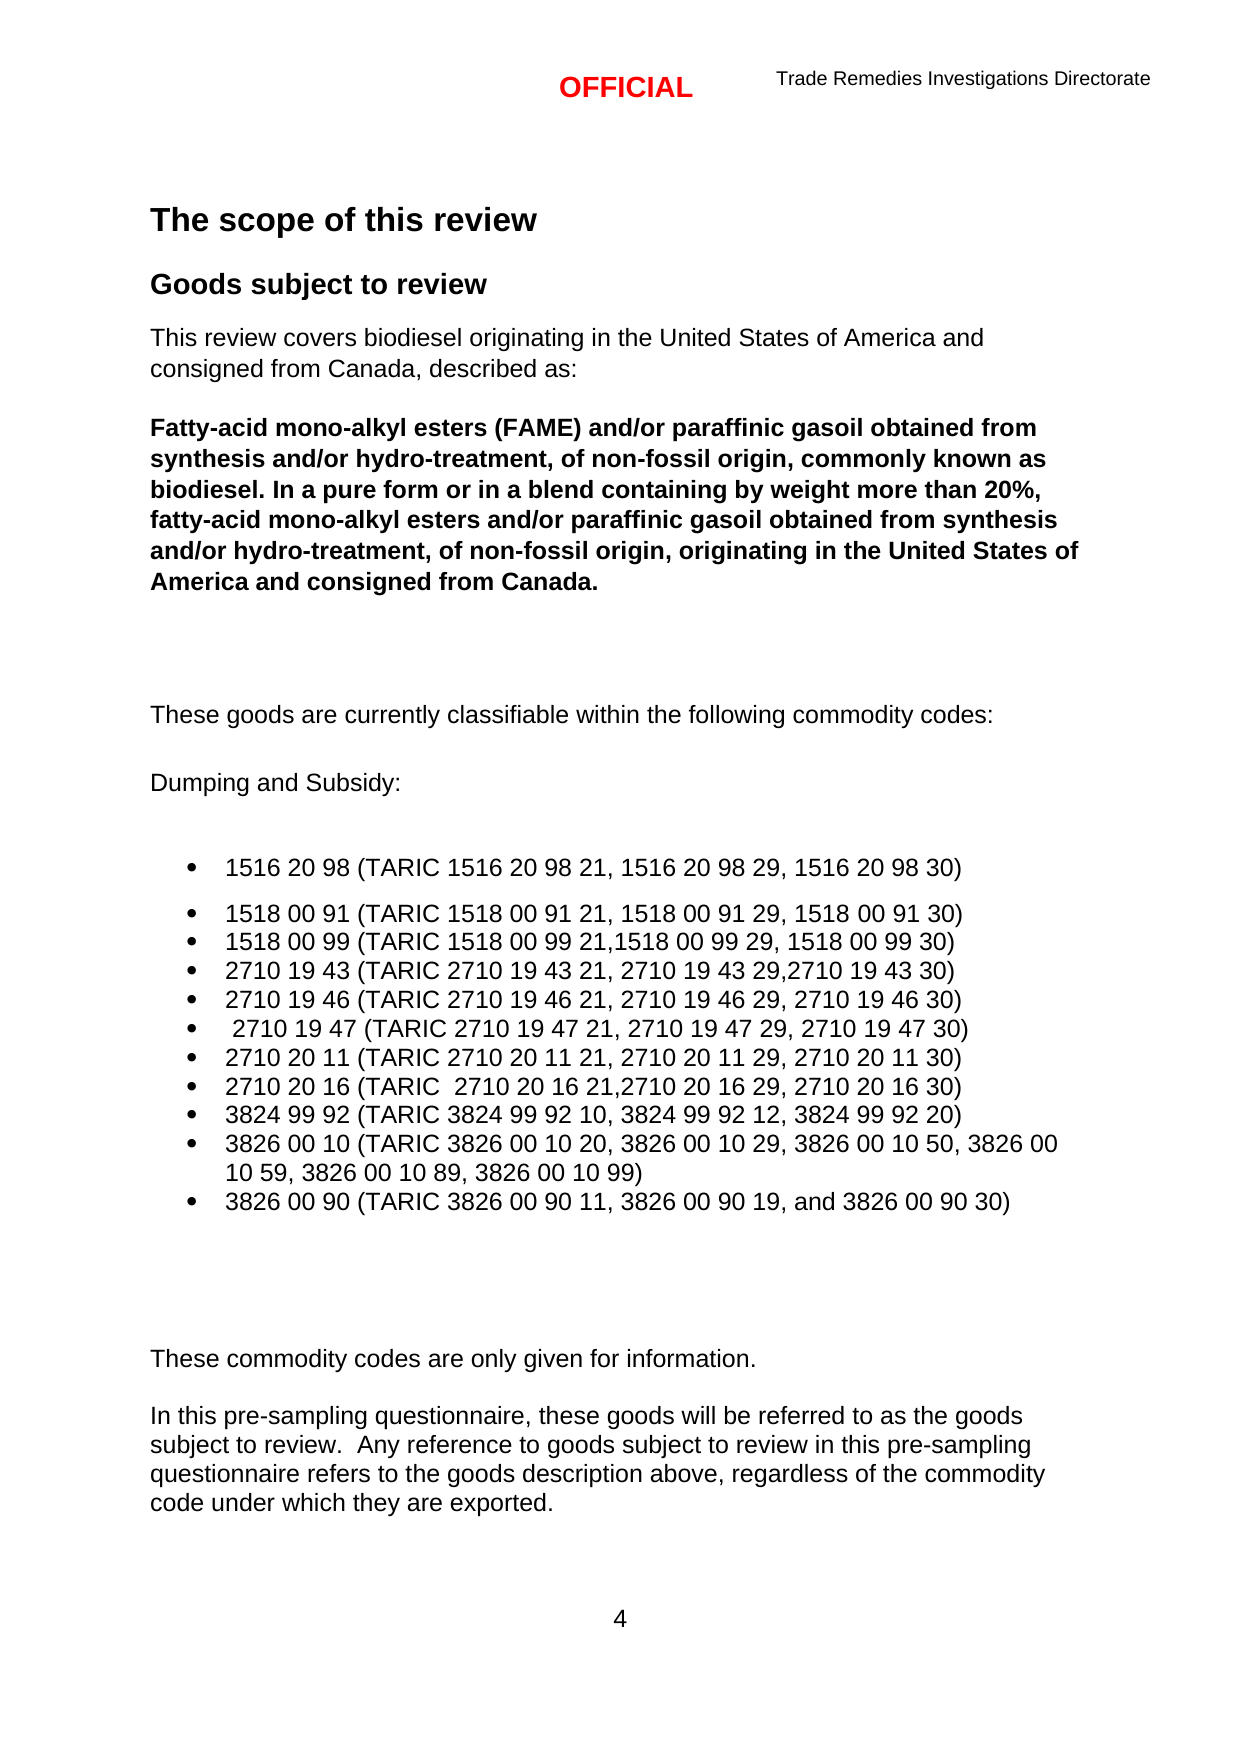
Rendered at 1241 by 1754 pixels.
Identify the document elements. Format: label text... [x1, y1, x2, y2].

text These commodity codes are only given for information. [150, 1344, 1090, 1372]
list 1518 00 99 (TARIC 1518 00 99 21,1518 00 99 29, 1518 00 99 30) [187, 927, 1090, 956]
subtitle The scope of this review [150, 199, 1090, 238]
list 3826 00 90 (TARIC 3826 00 90 11, 3826 00 90 19, and 3826 00 90 30) [187, 1187, 1090, 1216]
list 2710 19 47 (TARIC 2710 19 47 21, 2710 19 47 29, 2710 19 47 30) [187, 1014, 1090, 1043]
list 2710 20 11 (TARIC 2710 20 11 21, 2710 20 11 29, 2710 20 11 30) [187, 1043, 1090, 1072]
text These goods are currently classifiable within the following commodity codes: [150, 701, 1090, 729]
list 2710 19 46 (TARIC 2710 19 46 21, 2710 19 46 29, 2710 19 46 30) [187, 985, 1090, 1014]
text Dumping and Subsidy: [150, 768, 1090, 797]
list 1518 00 91 (TARIC 1518 00 91 21, 1518 00 91 29, 1518 00 91 30) [187, 898, 1090, 927]
list 3826 00 10 (TARIC 3826 00 10 20, 3826 00 10 29, 3826 00 10 50, 3826 00 10 59, 3826 00 10 89, 3826 00 10 99) [187, 1129, 1090, 1187]
list 2710 20 16 (TARIC 2710 20 16 21,2710 20 16 29, 2710 20 16 30) [187, 1072, 1090, 1101]
list 1516 20 98 (TARIC 1516 20 98 21, 1516 20 98 29, 1516 20 98 30) [187, 853, 1090, 882]
list 3824 99 92 (TARIC 3824 99 92 10, 3824 99 92 12, 3824 99 92 20) [187, 1101, 1090, 1129]
text In this pre-sampling questionnaire, these goods will be referred to as the goods subject to review. Any reference to goods subject to review in this pre-sampling questionnaire refers to the goods description above, regardless of the commodity code under which they are exported. [150, 1401, 1090, 1516]
list 2710 19 43 (TARIC 2710 19 43 21, 2710 19 43 29,2710 19 43 30) [187, 956, 1090, 985]
text Goods subject to review [150, 267, 1090, 300]
text This review covers biodiesel originating in the United States of America and consigned from Canada, described as: [150, 323, 1090, 382]
text Fatty-acid mono-alkyl esters (FAME) and/or paraffinic gasoil obtained from synthesis and/or hydro-treatment, of non-fossil origin, commonly known as biodiesel. In a pure form or in a blend containing by weight more than 20%, fatty-acid mono-alkyl esters and/or paraffinic gasoil obtained from synthesis and/or hydro-treatment, of non-fossil origin, originating in the United States of America and consigned from Canada. [150, 413, 1090, 596]
